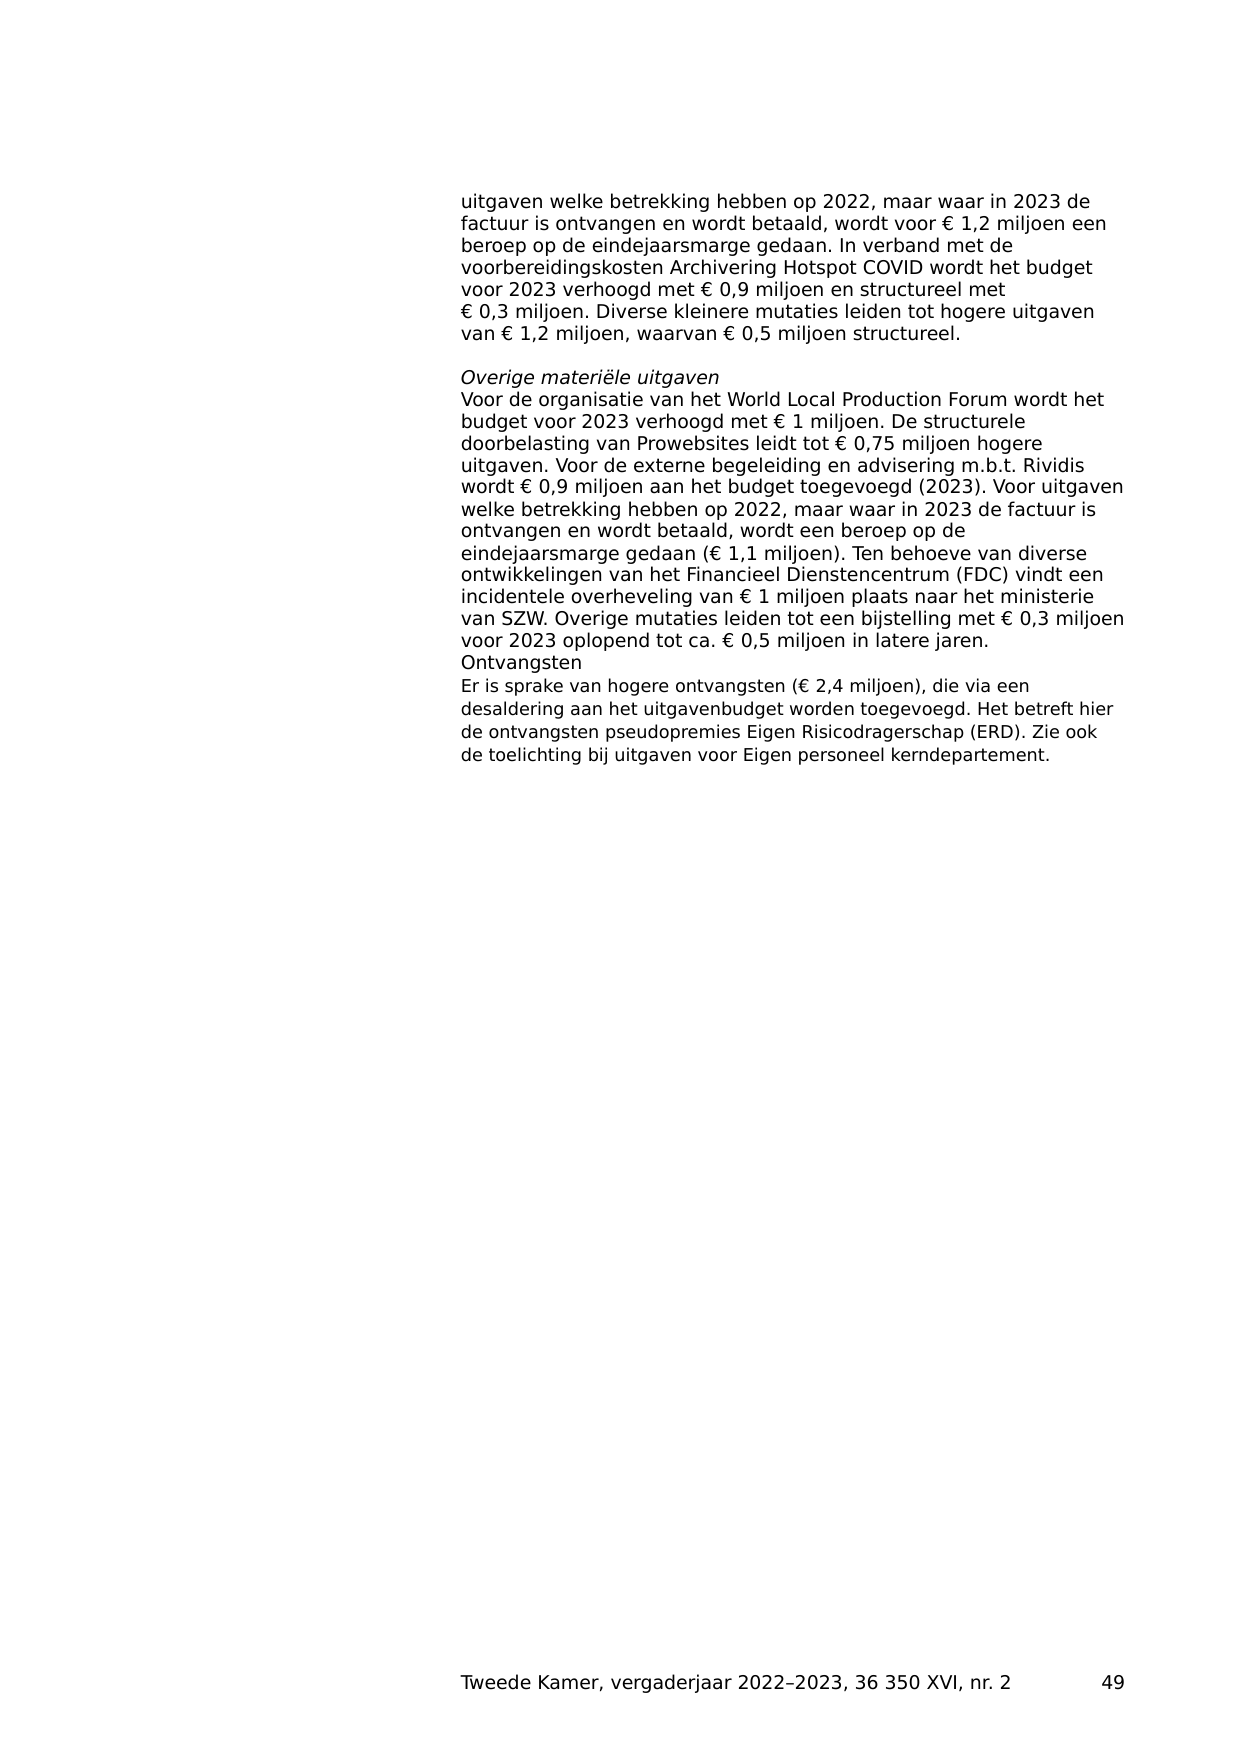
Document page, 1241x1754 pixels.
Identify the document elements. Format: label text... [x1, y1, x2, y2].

text Voor de organisatie van het World Local Production Forum wordt het budget voor 2023 verhoogd met € 1 miljoen. De structurele doorbelasting van Prowebsites leidt tot € 0,75 miljoen hogere uitgaven. Voor de externe begeleiding en advisering m.b.t. Rividis wordt € 0,9 miljoen aan het budget toegevoegd (2023). Voor uitgaven welke betrekking hebben op 2022, maar waar in 2023 de factuur is ontvangen en wordt betaald, wordt een beroep op de eindejaarsmarge gedaan (€ 1,1 miljoen). Ten behoeve van diverse ontwikkelingen van het Financieel Dienstencentrum (FDC) vindt een incidentele overheveling van € 1 miljoen plaats naar het ministerie van SZW. Overige mutaties leiden tot een bijstelling met € 0,3 miljoen voor 2023 oplopend tot ca. € 0,5 miljoen in latere jaren. [461, 388, 1125, 652]
text Er is sprake van hogere ontvangsten (€ 2,4 miljoen), die via een desaldering aan het uitgavenbudget worden toegevoegd. Het betreft hier de ontvangsten pseudopremies Eigen Risicodragerschap (ERD). Zie ook de toelichting bij uitgaven voor Eigen personeel kerndepartement. [461, 674, 1125, 766]
text uitgaven welke betrekking hebben op 2022, maar waar in 2023 de factuur is ontvangen en wordt betaald, wordt voor € 1,2 miljoen een beroep op de eindejaarsmarge gedaan. In verband met de voorbereidingskosten Archivering Hotspot COVID wordt het budget voor 2023 verhoogd met € 0,9 miljoen en structureel met € 0,3 miljoen. Diverse kleinere mutaties leiden tot hogere uitgaven van € 1,2 miljoen, waarvan € 0,5 miljoen structureel. [461, 191, 1125, 367]
title Ontvangsten [461, 652, 1125, 674]
text Overige materiële uitgaven [461, 367, 1125, 388]
